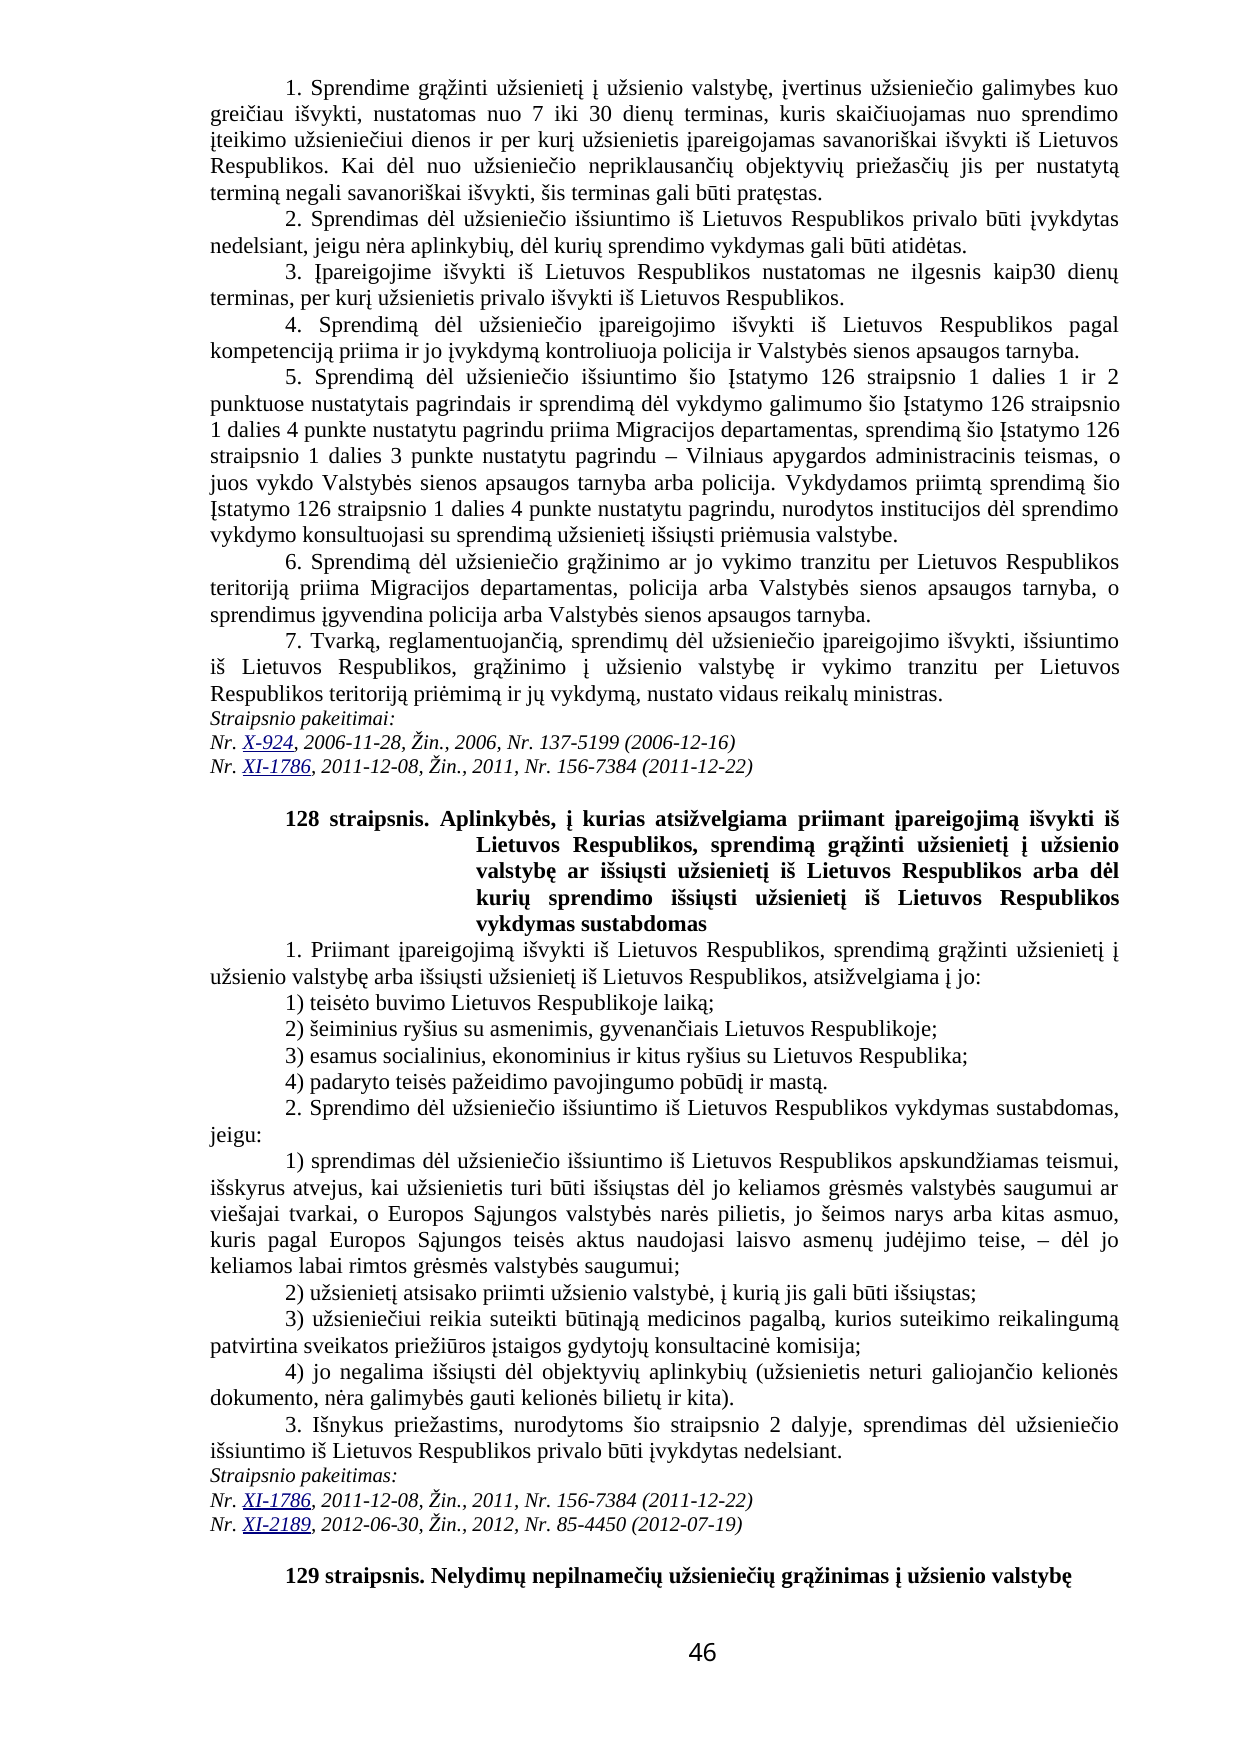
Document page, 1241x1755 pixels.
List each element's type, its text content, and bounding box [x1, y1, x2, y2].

text 2. Sprendimas dėl užsieniečio išsiuntimo iš Lietuvos Respublikos privalo būti įvykdytas nedelsiant, jeigu nėra aplinkybių, dėl kurių sprendimo vykdymas gali būti atidėtas. [210, 205, 1120, 258]
text 1. Priimant įpareigojimą išvykti iš Lietuvos Respublikos, sprendimą grąžinti užsienietį į užsienio valstybę arba išsiųsti užsienietį iš Lietuvos Respublikos, atsižvelgiama į jo: [210, 936, 1120, 989]
text Straipsnio pakeitimas: [210, 1463, 1120, 1487]
text 5. Sprendimą dėl užsieniečio išsiuntimo šio Įstatymo 126 straipsnio 1 dalies 1 ir 2 punktuose nustatytais pagrindais ir sprendimą dėl vykdymo galimumo šio Įstatymo 126 straipsnio 1 dalies 4 punkte nustatytu pagrindu priima Migracijos departamentas, sprendimą šio Įstatymo 126 straipsnio 1 dalies 3 punkte nustatytu pagrindu – Vilniaus apygardos administracinis teismas, o juos vykdo Valstybės sienos apsaugos tarnyba arba policija. Vykdydamos priimtą sprendimą šio Įstatymo 126 straipsnio 1 dalies 4 punkte nustatytu pagrindu, nurodytos institucijos dėl sprendimo vykdymo konsultuojasi su sprendimą užsienietį išsiųsti priėmusia valstybe. [210, 363, 1120, 548]
text Nr. XI-1786, 2011-12-08, Žin., 2011, Nr. 156-7384 (2011-12-22) [210, 1487, 1120, 1512]
text 2) užsienietį atsisako priimti užsienio valstybė, į kurią jis gali būti išsiųstas; [210, 1279, 1120, 1305]
text 3. Įpareigojime išvykti iš Lietuvos Respublikos nustatomas ne ilgesnis kaip30 dienų terminas, per kurį užsienietis privalo išvykti iš Lietuvos Respublikos. [210, 258, 1120, 311]
text 1) sprendimas dėl užsieniečio išsiuntimo iš Lietuvos Respublikos apskundžiamas teismui, išskyrus atvejus, kai užsienietis turi būti išsiųstas dėl jo keliamos grėsmės valstybės saugumui ar viešajai tvarkai, o Europos Sąjungos valstybės narės pilietis, jo šeimos narys arba kitas asmuo, kuris pagal Europos Sąjungos teisės aktus naudojasi laisvo asmenų judėjimo teise, – dėl jo keliamos labai rimtos grėsmės valstybės saugumui; [210, 1147, 1120, 1279]
text 3) užsieniečiui reikia suteikti būtinąją medicinos pagalbą, kurios suteikimo reikalingumą patvirtina sveikatos priežiūros įstaigos gydytojų konsultacinė komisija; [210, 1305, 1120, 1358]
text 2. Sprendimo dėl užsieniečio išsiuntimo iš Lietuvos Respublikos vykdymas sustabdomas, jeigu: [210, 1094, 1120, 1147]
text 1. Sprendime grąžinti užsienietį į užsienio valstybę, įvertinus užsieniečio galimybes kuo greičiau išvykti, nustatomas nuo 7 iki 30 dienų terminas, kuris skaičiuojamas nuo sprendimo įteikimo užsieniečiui dienos ir per kurį užsienietis įpareigojamas savanoriškai išvykti iš Lietuvos Respublikos. Kai dėl nuo užsieniečio nepriklausančių objektyvių priežasčių jis per nustatytą terminą negali savanoriškai išvykti, šis terminas gali būti pratęstas. [210, 73, 1120, 205]
text 7. Tvarką, reglamentuojančią, sprendimų dėl užsieniečio įpareigojimo išvykti, išsiuntimo iš Lietuvos Respublikos, grąžinimo į užsienio valstybę ir vykimo tranzitu per Lietuvos Respublikos teritoriją priėmimą ir jų vykdymą, nustato vidaus reikalų ministras. [210, 627, 1120, 706]
text 3) esamus socialinius, ekonominius ir kitus ryšius su Lietuvos Respublika; [210, 1042, 1120, 1068]
text 4. Sprendimą dėl užsieniečio įpareigojimo išvykti iš Lietuvos Respublikos pagal kompetenciją priima ir jo įvykdymą kontroliuoja policija ir Valstybės sienos apsaugos tarnyba. [210, 311, 1120, 363]
text Nr. XI-2189, 2012-06-30, Žin., 2012, Nr. 85-4450 (2012-07-19) [210, 1512, 1120, 1536]
text 4) padaryto teisės pažeidimo pavojingumo pobūdį ir mastą. [210, 1068, 1120, 1094]
text 4) jo negalima išsiųsti dėl objektyvių aplinkybių (užsienietis neturi galiojančio kelionės dokumento, nėra galimybės gauti kelionės bilietų ir kita). [210, 1358, 1120, 1411]
text 6. Sprendimą dėl užsieniečio grąžinimo ar jo vykimo tranzitu per Lietuvos Respublikos teritoriją priima Migracijos departamentas, policija arba Valstybės sienos apsaugos tarnyba, o sprendimus įgyvendina policija arba Valstybės sienos apsaugos tarnyba. [210, 548, 1120, 627]
text 2) šeiminius ryšius su asmenimis, gyvenančiais Lietuvos Respublikoje; [210, 1015, 1120, 1042]
text Nr. X-924, 2006-11-28, Žin., 2006, Nr. 137-5199 (2006-12-16) [210, 730, 1120, 754]
text Straipsnio pakeitimai: [210, 706, 1120, 730]
text 1) teisėto buvimo Lietuvos Respublikoje laiką; [210, 989, 1120, 1015]
text 129 straipsnis. Nelydimų nepilnamečių užsieniečių grąžinimas į užsienio valstybę [285, 1562, 1120, 1588]
text 3. Išnykus priežastims, nurodytoms šio straipsnio 2 dalyje, sprendimas dėl užsieniečio išsiuntimo iš Lietuvos Respublikos privalo būti įvykdytas nedelsiant. [210, 1411, 1120, 1463]
text 128 straipsnis. Aplinkybės, į kurias atsižvelgiama priimant įpareigojimą išvykti iš Lietuvos Respublikos, sprendimą grąžinti užsienietį į užsienio valstybę ar išsiųsti užsienietį iš Lietuvos Respublikos arba dėl kurių sprendimo išsiųsti užsienietį iš Lietuvos Respublikos vykdymas sustabdomas [285, 804, 1120, 936]
text Nr. XI-1786, 2011-12-08, Žin., 2011, Nr. 156-7384 (2011-12-22) [210, 754, 1120, 778]
